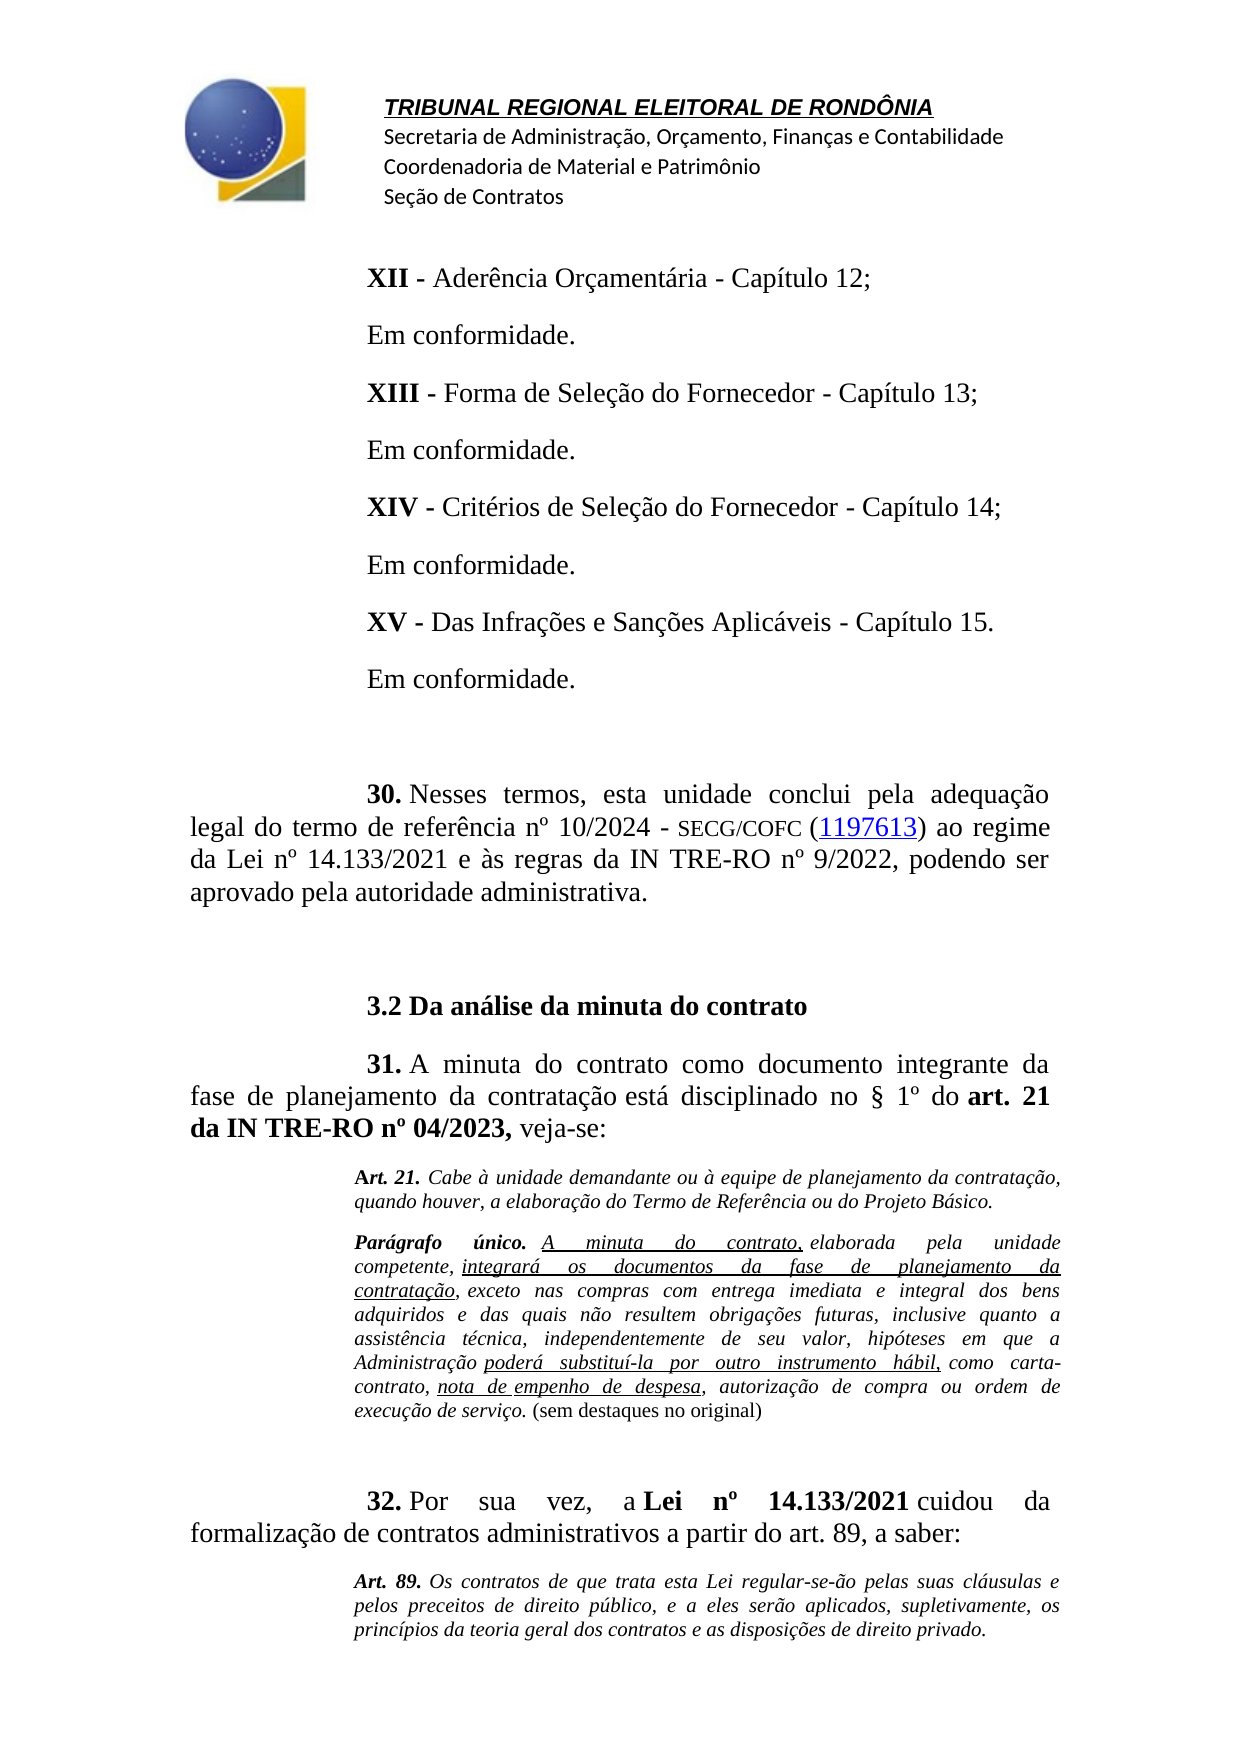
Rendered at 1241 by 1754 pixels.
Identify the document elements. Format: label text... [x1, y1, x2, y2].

text XIV - Critérios de Seleção do Fornecedor - Capítulo 14; [190, 490, 1051, 523]
text Em conformidade. [190, 663, 1051, 695]
text 30. Nesses termos, esta unidade conclui pela adequação legal do termo de referência nº 10/2024 - SECG/COFC (1197613) ao regime da Lei nº 14.133/2021 e às regras da IN TRE-RO nº 9/2022, podendo ser aprovado pela autoridade administrativa. [190, 777, 1051, 907]
text Parágrafo único. A minuta do contrato, elaborada pela unidade competente, integrará os documentos da fase de planejamento da contratação, exceto nas compras com entrega imediata e integral dos bens adquiridos e das quais não resultem obrigações futuras, inclusive quanto a assistência técnica, independentemente de seu valor, hipóteses em que a Administração poderá substituí-la por outro instrumento hábil, como carta-contrato, nota de empenho de despesa, autorização de compra ou ordem de execução de serviço. (sem destaques no original) [354, 1229, 1063, 1422]
text XII - Aderência Orçamentária - Capítulo 12; [190, 261, 1051, 293]
text Em conformidade. [190, 433, 1051, 465]
text Art. 21. Cabe à unidade demandante ou à equipe de planejamento da contratação, quando houver, a elaboração do Termo de Referência ou do Projeto Básico. [354, 1165, 1063, 1213]
text XV - Das Infrações e Sanções Aplicáveis - Capítulo 15. [190, 605, 1051, 638]
text XIII - Forma de Seleção do Fornecedor - Capítulo 13; [190, 376, 1051, 408]
text Em conformidade. [190, 318, 1051, 351]
text Art. 89. Os contratos de que trata esta Lei regular-se-ão pelas suas cláusulas e pelos preceitos de direito público, e a eles serão aplicados, supletivamente, os princípios da teoria geral dos contratos e as disposições de direito privado. [354, 1569, 1063, 1641]
text Em conformidade. [190, 548, 1051, 580]
text 31. A minuta do contrato como documento integrante da fase de planejamento da contratação está disciplinado no § 1º do art. 21 da IN TRE-RO nº 04/2023, veja-se: [190, 1047, 1051, 1144]
text 32. Por sua vez, a Lei nº 14.133/2021 cuidou da formalização de contratos administrativos a partir do art. 89, a saber: [190, 1484, 1051, 1548]
text 3.2 Da análise da minuta do contrato [190, 989, 1051, 1022]
